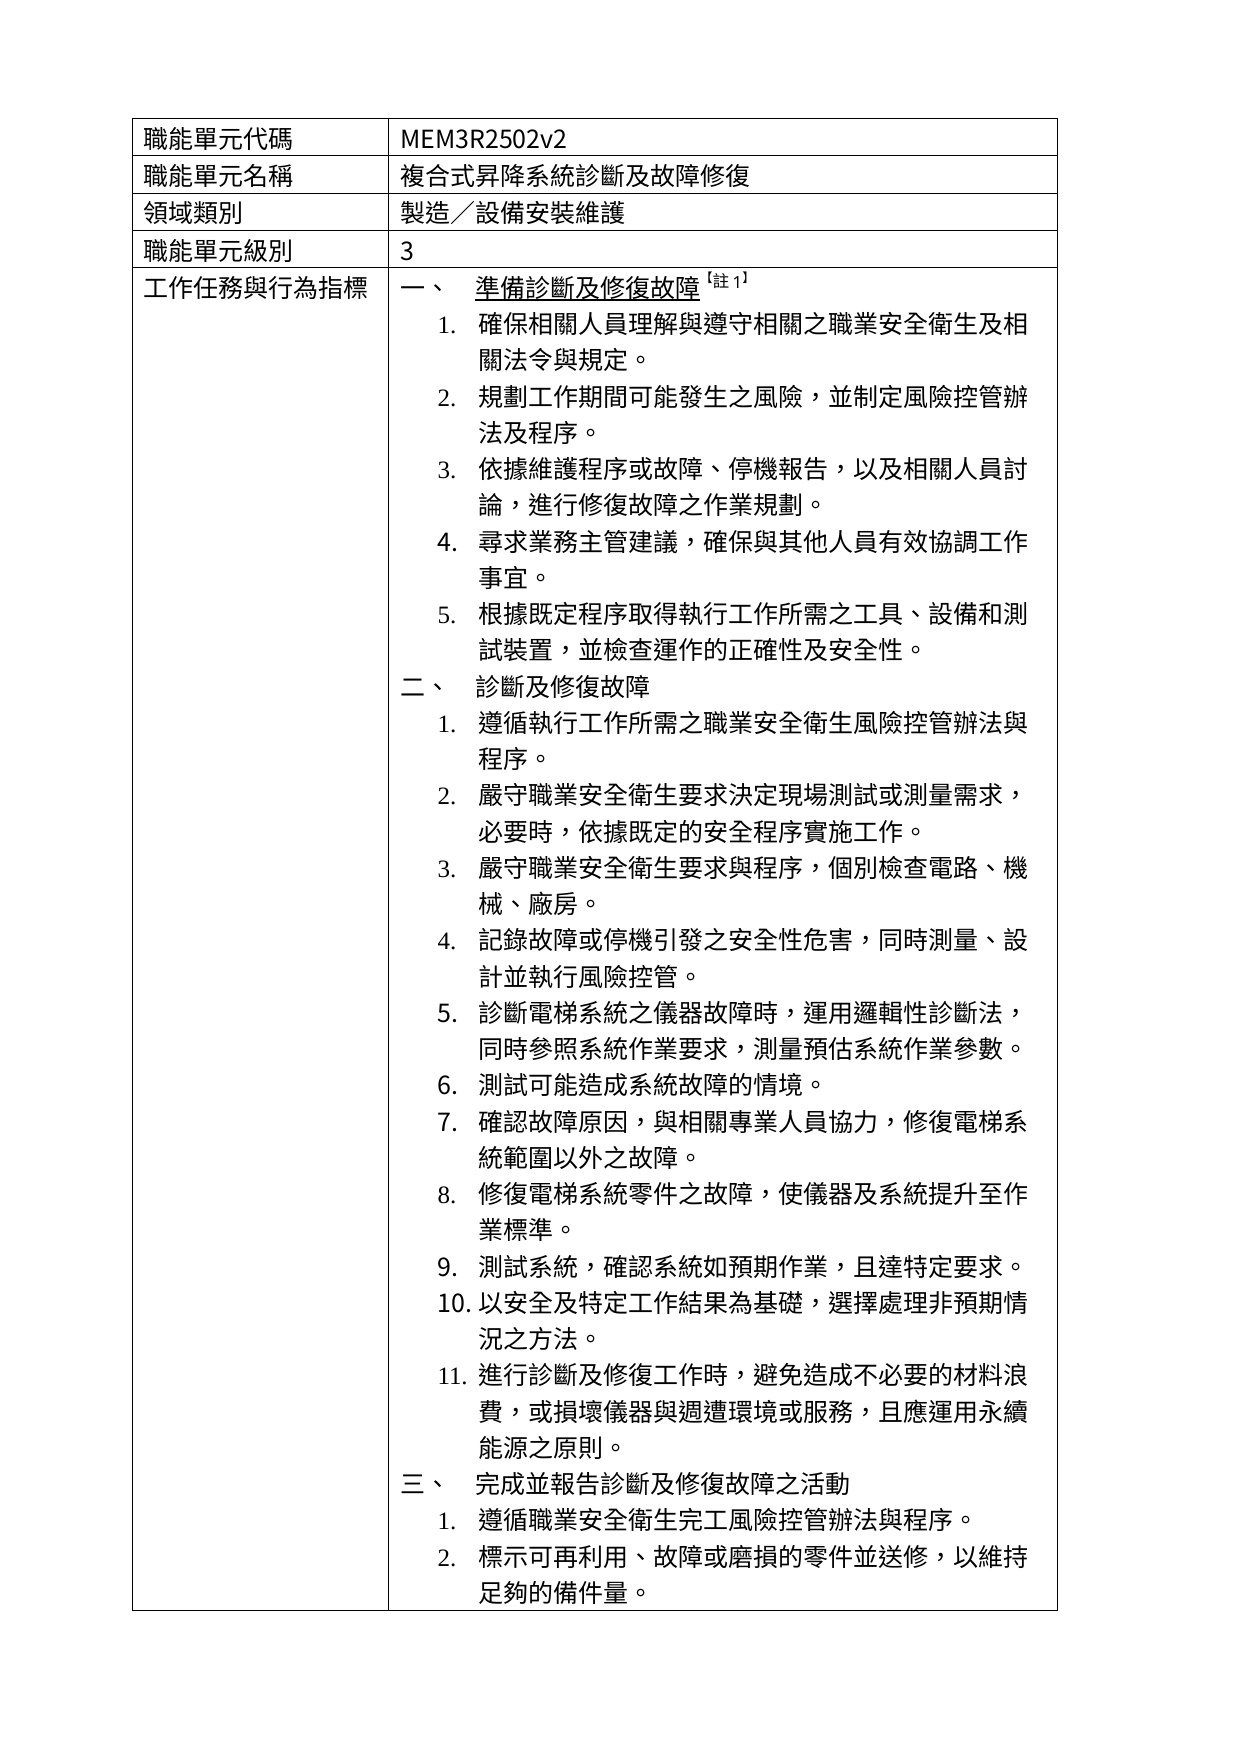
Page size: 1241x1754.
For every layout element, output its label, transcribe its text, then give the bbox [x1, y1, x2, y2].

table_cell 工作任務與行為指標 [133, 268, 388, 1609]
table_cell 領域類別 [133, 194, 388, 230]
table_header 職能單元代碼 [133, 119, 388, 155]
table_header MEM3R2502v2 [389, 119, 1057, 155]
table_cell 準備診斷及修復故障【註1】 確保相關人員理解與遵守相關之職業安全衛生及相關法令與規定。 規劃工作期間可能發生之風險，並制定風險控管辦法及程序。 依據維護程序或故障、停機報告，以及相關人員討論，進行修復故障之作業規劃。 尋求業務主管建議，確保與其他人員有效協調工作事宜。 根據既定程序取得執行工作所需之工具、設備和測試裝置，並檢查運作的正確性及安全性。 診斷及修復故障 遵循執行工作所需之職業安全衛生風險控管辦法與程序。 嚴守職業安全衛生要求決定現場測試或測量需求，必要時，依據既定的安全程序實施工作。 嚴守職業安全衛生要求與程序，個別檢查電路、機械、廠房。 記錄故障或停機引發之安全性危害，同時測量、設計並執行風險控管。 診斷電梯系統之儀器故障時，運用邏輯性診斷法，同時參照系統作業要求，測量預估系統作業參數。 測試可能造成系統故障的情境。 確認故障原因，與相關專業人員協力，修復電梯系統範圍以外之故障。 修復電梯系統零件之故障，使儀器及系統提升至作業標準。 測試系統，確認系統如預期作業，且達特定要求。 以安全及特定工作結果為基礎，選擇處理非預期情況之方法。 進行診斷及修復工作時，避免造成不必要的材料浪費，或損壞儀器與週遭環境或服務，且應運用永續能源之原則。 完成並報告診斷及修復故障之活動 遵循職業安全衛生完工風險控管辦法與程序。 標示可再利用、故障或磨損的零件並送修，以維持足夠的備件量。 根據既定程序記錄故障之修復。 根據既定程序，通知適當人員有關故障已修復。 [389, 268, 1057, 1609]
table_cell 職能單元名稱 [133, 156, 388, 193]
table_cell 職能單元級別 [133, 231, 388, 267]
table_cell 3 [389, 231, 1057, 267]
table_cell 複合式昇降系統診斷及故障修復 [389, 156, 1057, 193]
table_cell 製造／設備安裝維護 [389, 194, 1057, 230]
